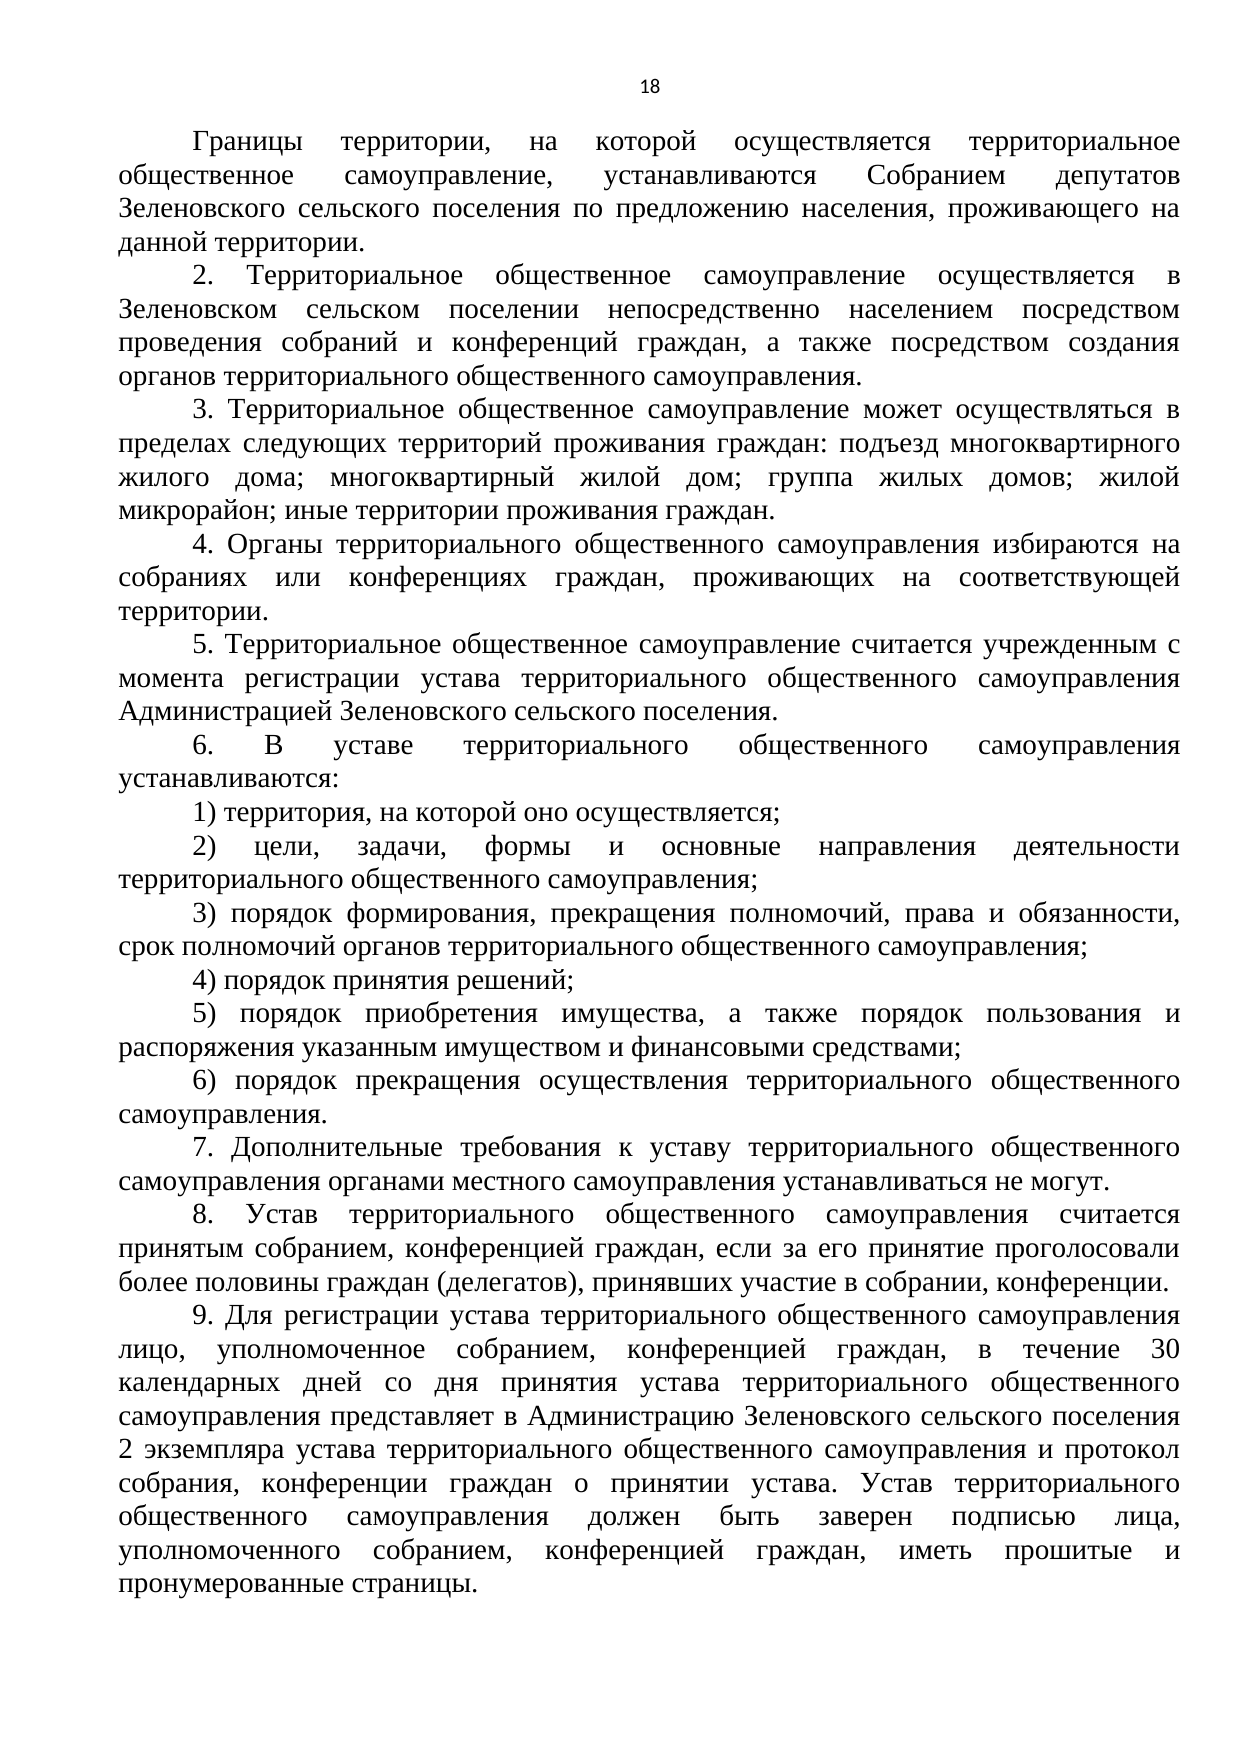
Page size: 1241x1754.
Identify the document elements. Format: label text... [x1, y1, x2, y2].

text 5) порядок приобретения имущества, а также порядок пользования и распоряжения указанным имуществом и финансовыми средствами; [118, 995, 1181, 1062]
text 9. Для регистрации устава территориального общественного самоуправления лицо, уполномоченное собранием, конференцией граждан, в течение 30 календарных дней со дня принятия устава территориального общественного самоуправления представляет в Администрацию Зеленовского сельского поселения 2 экземпляра устава территориального общественного самоуправления и протокол собрания, конференции граждан о принятии устава. Устав территориального общественного самоуправления должен быть заверен подписью лица, уполномоченного собранием, конференцией граждан, иметь прошитые и пронумерованные страницы. [118, 1297, 1181, 1599]
text 3) порядок формирования, прекращения полномочий, права и обязанности, срок полномочий органов территориального общественного самоуправления; [118, 895, 1181, 962]
text 1) территория, на которой оно осуществляется; [118, 794, 1181, 828]
text 8. Устав территориального общественного самоуправления считается принятым собранием, конференцией граждан, если за его принятие проголосовали более половины граждан (делегатов), принявших участие в собрании, конференции. [118, 1197, 1181, 1297]
text 2. Территориальное общественное самоуправление осуществляется в Зеленовском сельском поселении непосредственно населением посредством проведения собраний и конференций граждан, а также посредством создания органов территориального общественного самоуправления. [118, 257, 1181, 392]
text 4) порядок принятия решений; [118, 962, 1181, 995]
text Границы территории, на которой осуществляется территориальное общественное самоуправление, устанавливаются Собранием депутатов Зеленовского сельского поселения по предложению населения, проживающего на данной территории. [118, 123, 1181, 257]
text 6. В уставе территориального общественного самоуправления устанавливаются: [118, 727, 1181, 794]
text 3. Территориальное общественное самоуправление может осуществляться в пределах следующих территорий проживания граждан: подъезд многоквартирного жилого дома; многоквартирный жилой дом; группа жилых домов; жилой микрорайон; иные территории проживания граждан. [118, 392, 1181, 526]
text 2) цели, задачи, формы и основные направления деятельности территориального общественного самоуправления; [118, 828, 1181, 895]
text 4. Органы территориального общественного самоуправления избираются на собраниях или конференциях граждан, проживающих на соответствующей территории. [118, 526, 1181, 626]
text 5. Территориальное общественное самоуправление считается учрежденным с момента регистрации устава территориального общественного самоуправления Администрацией Зеленовского сельского поселения. [118, 626, 1181, 727]
text 7. Дополнительные требования к уставу территориального общественного самоуправления органами местного самоуправления устанавливаться не могут. [118, 1129, 1181, 1197]
text 6) порядок прекращения осуществления территориального общественного самоуправления. [118, 1062, 1181, 1129]
